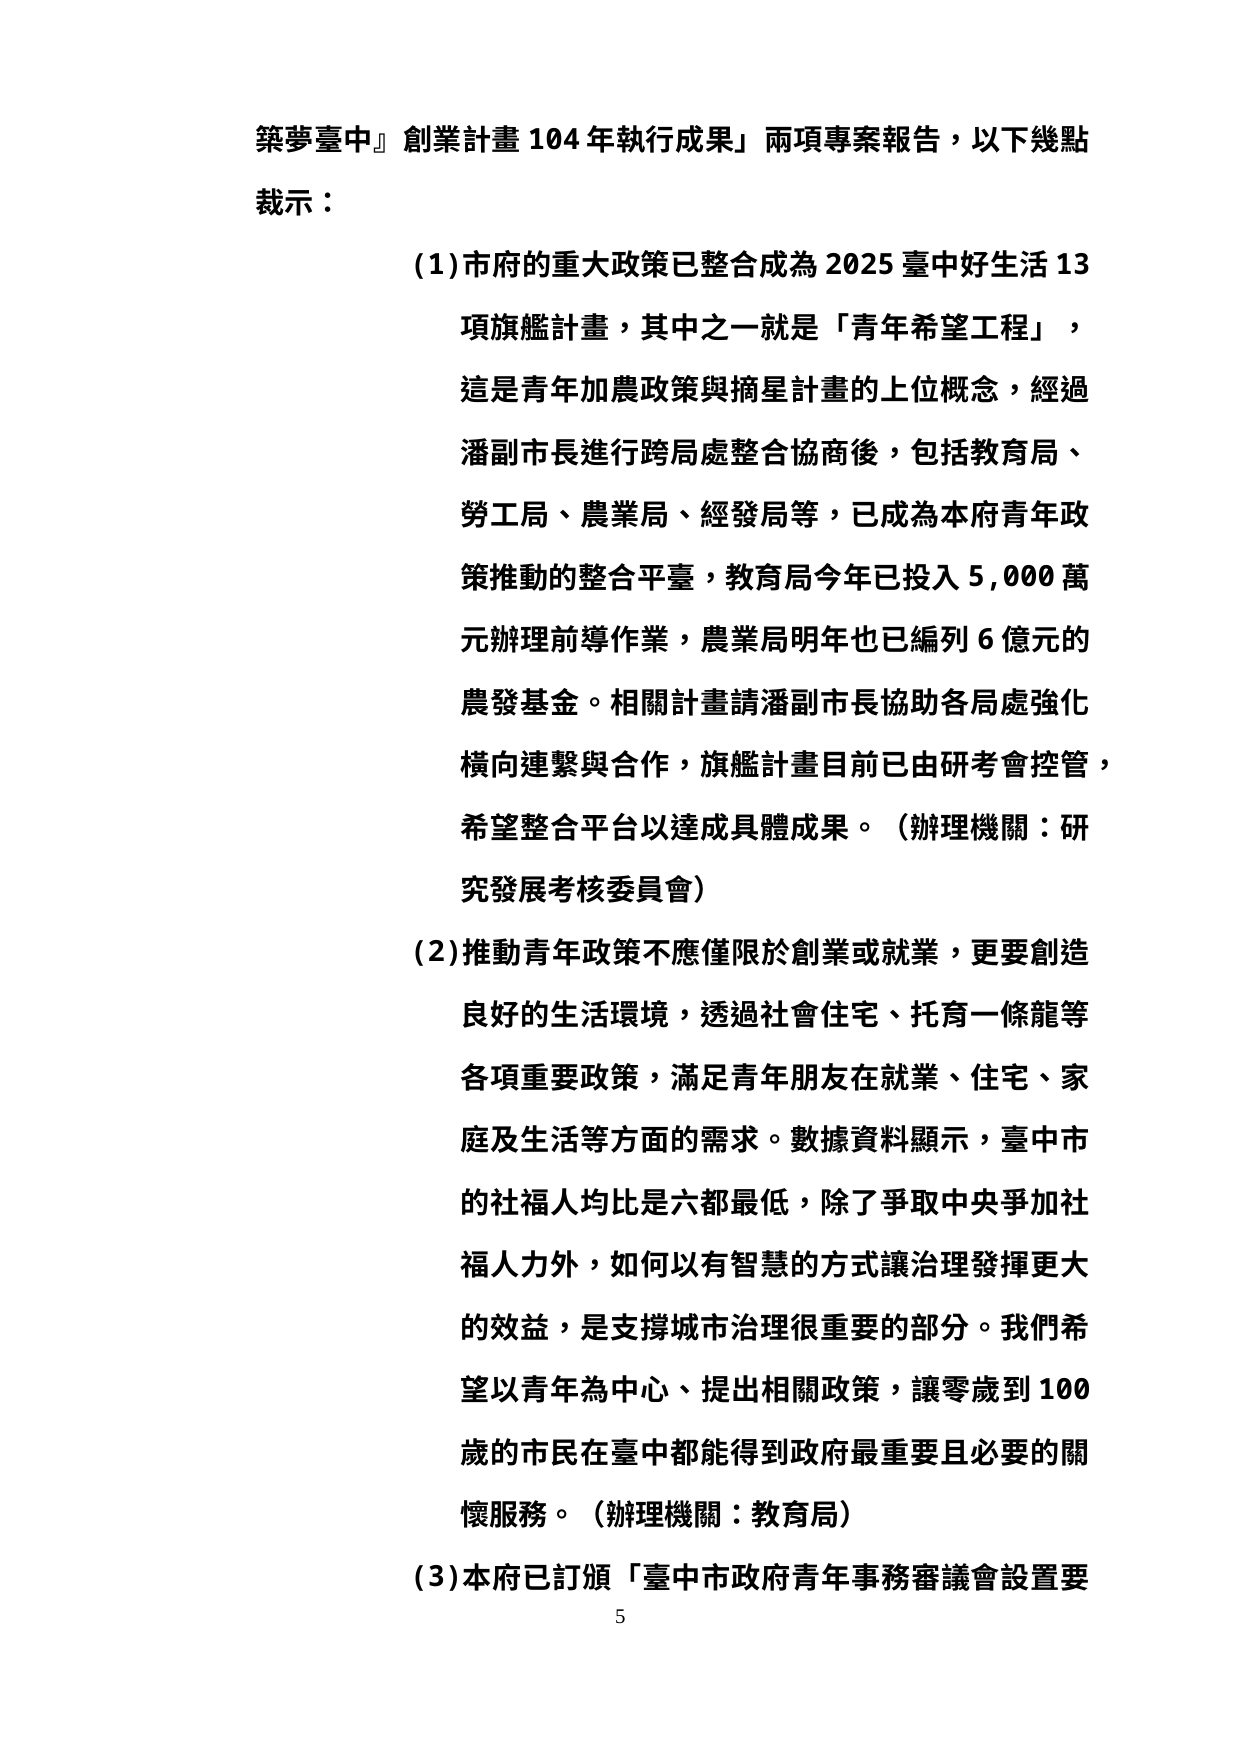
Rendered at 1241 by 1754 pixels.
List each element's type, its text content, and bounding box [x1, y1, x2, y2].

list 推動青年政策不應僅限於創業或就業，更要創造良好的生活環境，透過社會住宅、托育一條龍等各項重要政策，滿足青年朋友在就業、住宅、家庭及生活等方面的需求。數據資料顯示，臺中市的社福人均比是六都最低，除了爭取中央爭加社福人力外，如何以有智慧的方式讓治理發揮更大的效益，是支撐城市治理很重要的部分。我們希望以青年為中心、提出相關政策，讓零歲到100歲的市民在臺中都能得到政府最重要且必要的關懷服務。（辦理機關：教育局） [410, 909, 1090, 1534]
list 對於城市治理而言，市府應提供適合的平台、機制與資源，形塑新的可能性，讓青年有希望，社會才有希望。青年加農及摘星計畫等政策並非只是金錢上的補助，而是在以人為本的基礎上，整合跨機關資源，透過創新的政策，讓年輕人獲得實質的幫助。透過政府幫助年輕人、年輕人再幫助更多的人，形成一個善的循環。我也希望市府團隊以此啟動創新治理的示範，也對其他政策推動形成正面的影響，並落實「以人為本」的施政理念。對於今天農業局「『青年加農‧賢拜傳承』計畫執行成果」及「『摘星青年、築夢臺中』創業計畫104年執行成果」兩項專案報告，以下幾點裁示： [180, 96, 1090, 221]
list 本府已訂頒「臺中市政府青年事務審議會設置要 [410, 1534, 1090, 1596]
list 市府的重大政策已整合成為2025臺中好生活13項旗艦計畫，其中之一就是「青年希望工程」，這是青年加農政策與摘星計畫的上位概念，經過潘副市長進行跨局處整合協商後，包括教育局、勞工局、農業局、經發局等，已成為本府青年政策推動的整合平臺，教育局今年已投入5,000萬元辦理前導作業，農業局明年也已編列6億元的農發基金。相關計畫請潘副市長協助各局處強化橫向連繫與合作，旗艦計畫目前已由研考會控管，希望整合平台以達成具體成果。（辦理機關：研究發展考核委員會） [410, 221, 1090, 909]
